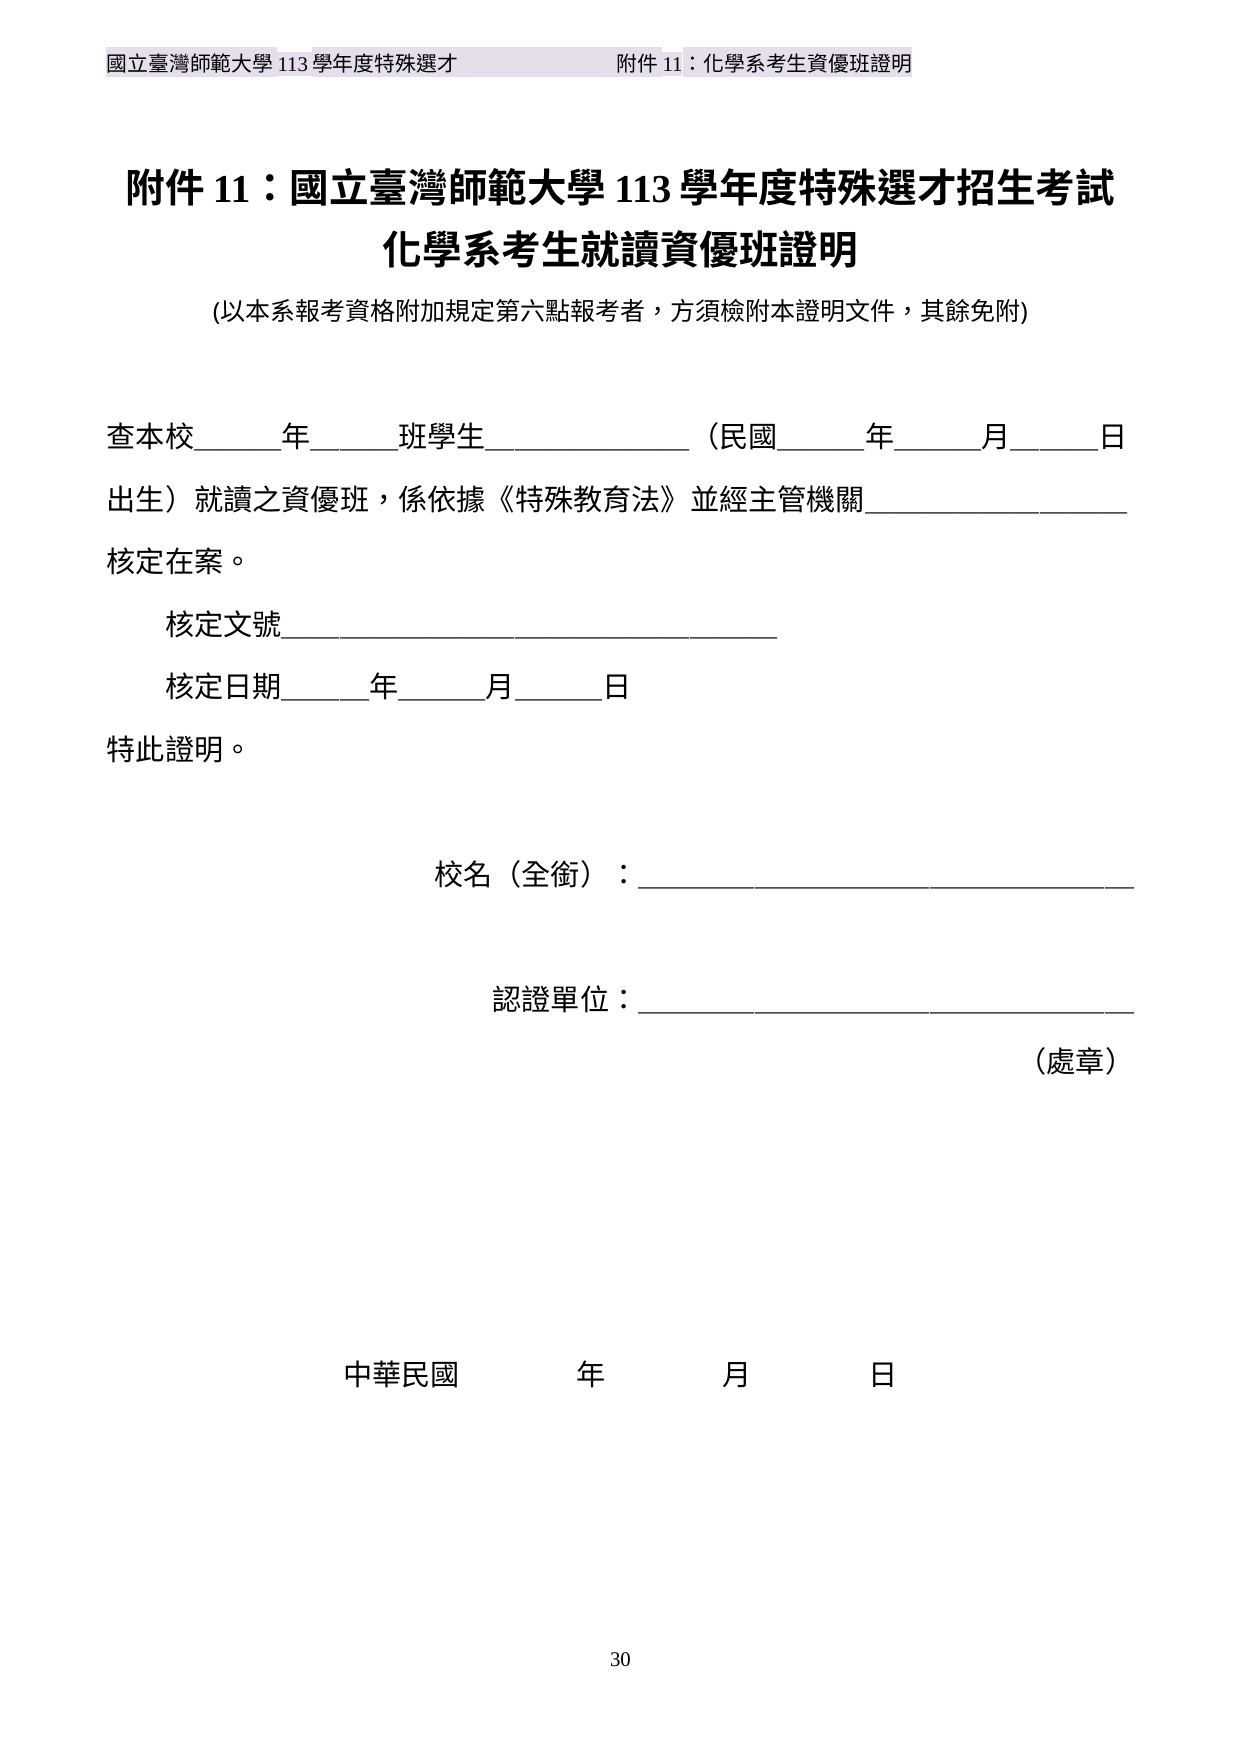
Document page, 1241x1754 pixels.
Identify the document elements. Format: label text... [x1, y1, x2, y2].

subtitle 附件11：國立臺灣師範大學113學年度特殊選才招生考試化學系考生就讀資優班證明 [106, 143, 1134, 268]
text 查本校＿＿＿年＿＿＿班學生＿＿＿＿＿＿＿（民國＿＿＿年＿＿＿月＿＿＿日出生）就讀之資優班，係依據《特殊教育法》並經主管機關＿＿＿＿＿＿＿＿＿核定在案。 [106, 393, 1134, 581]
text （處章） [106, 1018, 1134, 1081]
text (以本系報考資格附加規定第六點報考者，方須檢附本證明文件，其餘免附) [106, 268, 1134, 331]
text 特此證明。 [106, 706, 1134, 768]
text 核定日期＿＿＿年＿＿＿月＿＿＿日 [106, 643, 1134, 706]
text 校名（全銜）：＿＿＿＿＿＿＿＿＿＿＿＿＿＿＿＿＿ [106, 831, 1134, 893]
text 中華民國 年 月 日 [106, 1331, 1134, 1393]
text 核定文號＿＿＿＿＿＿＿＿＿＿＿＿＿＿＿＿＿ [106, 581, 1134, 643]
text 認證單位：＿＿＿＿＿＿＿＿＿＿＿＿＿＿＿＿＿ [106, 956, 1134, 1018]
